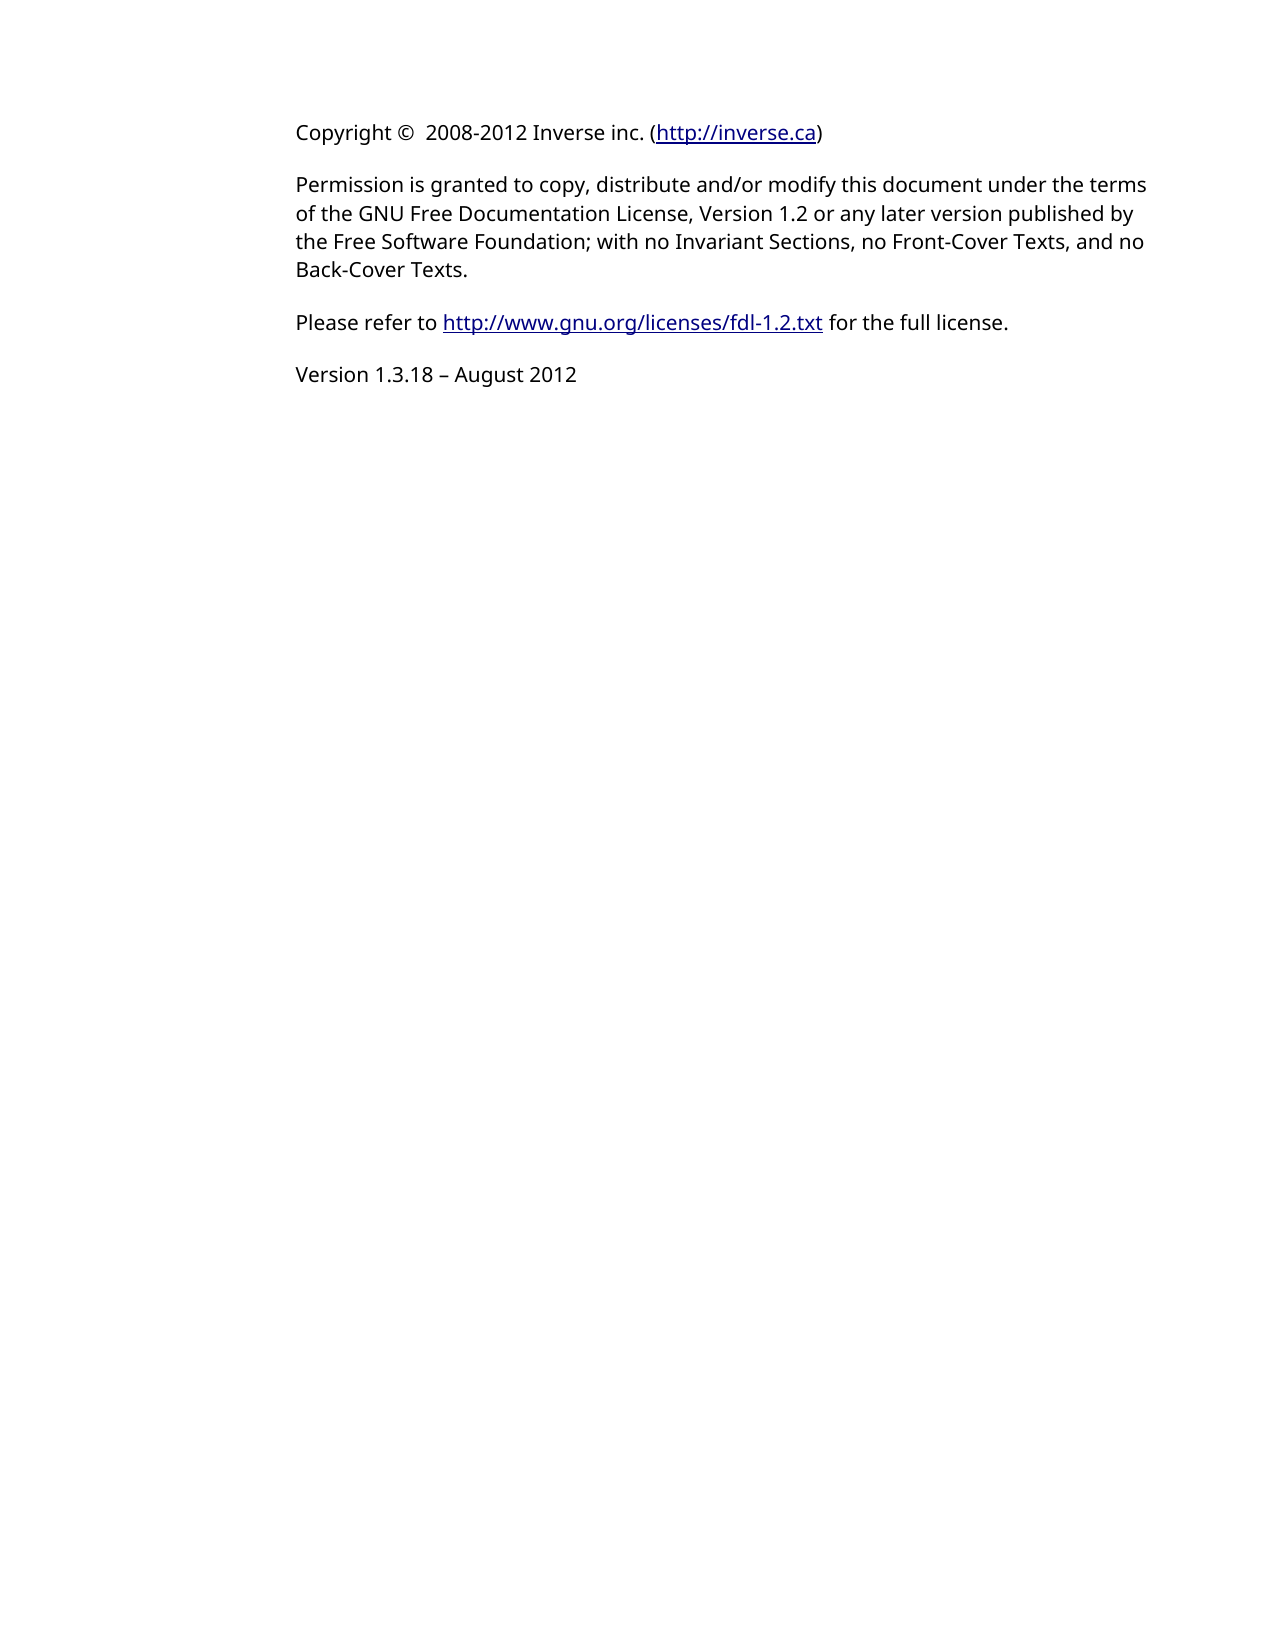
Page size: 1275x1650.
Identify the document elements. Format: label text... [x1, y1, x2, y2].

text Version 1.3.18 – August 2012 [295, 360, 1157, 388]
text Copyright © 2008-2012 Inverse inc. (http://inverse.ca) [295, 118, 1157, 147]
text Please refer to http://www.gnu.org/licenses/fdl-1.2.txt for the full license. [295, 308, 1157, 336]
text Permission is granted to copy, distribute and/or modify this document under the terms of the GNU Free Documentation License, Version 1.2 or any later version published by the Free Software Foundation; with no Invariant Sections, no Front-Cover Texts, and no Back-Cover Texts. [295, 170, 1157, 284]
